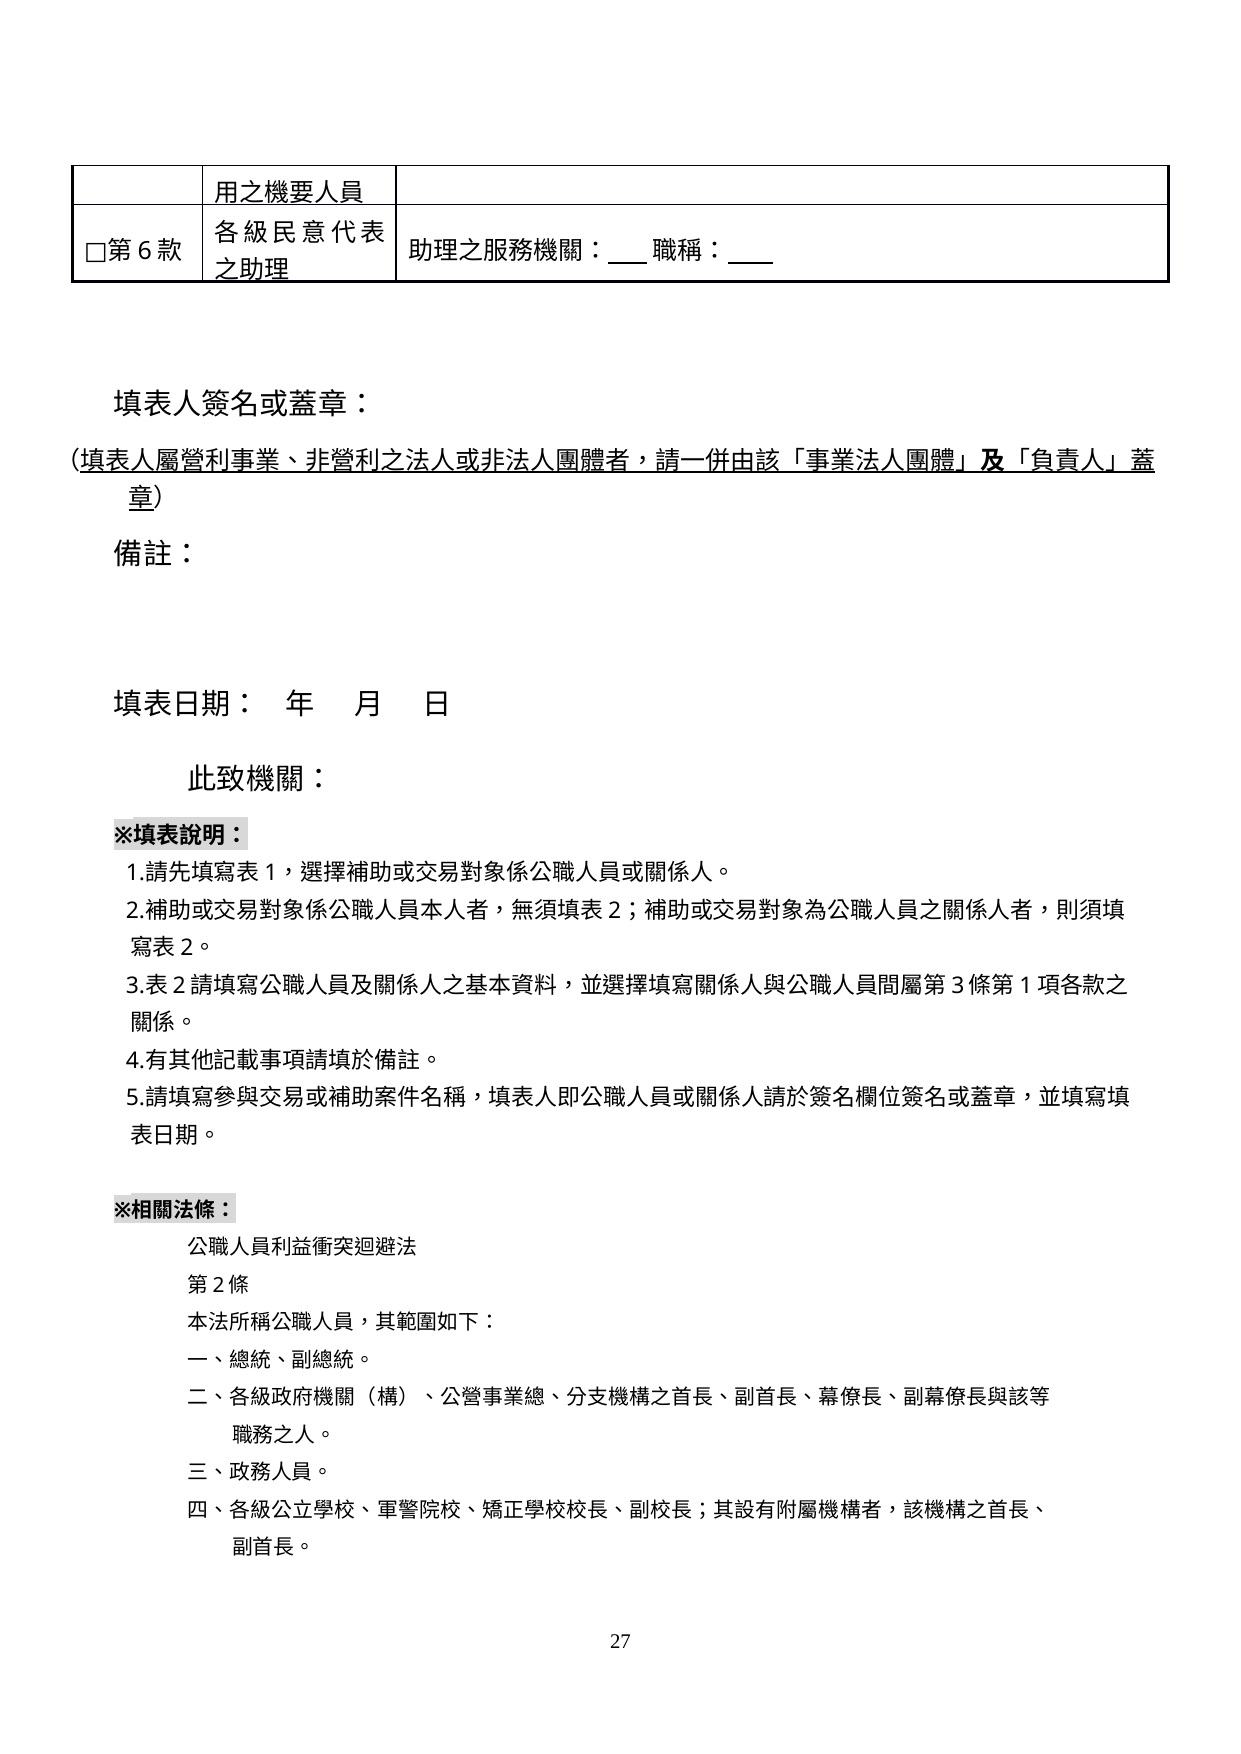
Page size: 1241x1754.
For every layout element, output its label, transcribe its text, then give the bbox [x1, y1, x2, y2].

text 2.補助或交易對象係公職人員本人者，無須填表2；補助或交易對象為公職人員之關係人者，則須填寫表2。 [114, 883, 1146, 958]
table_cell 助理之服務機關： 職稱： [397, 205, 1167, 280]
text 本法所稱公職人員，其範圍如下： [187, 1296, 1053, 1333]
text 四、各級公立學校、軍警院校、矯正學校校長、副校長；其設有附屬機構者，該機構之首長、副首長。 [187, 1483, 1053, 1558]
text 公職人員利益衝突迴避法 [187, 1221, 1053, 1258]
table_cell [397, 166, 1167, 203]
table_cell □第6款 [74, 205, 202, 280]
text 3.表2請填寫公職人員及關係人之基本資料，並選擇填寫關係人與公職人員間屬第3條第1項各款之關係。 [114, 958, 1146, 1033]
text 一、總統、副總統。 [187, 1333, 1053, 1371]
text （填表人屬營利事業、非營利之法人或非法人團體者，請一併由該「事業法人團體」及「負責人」蓋章） [55, 433, 1177, 508]
text 5.請填寫參與交易或補助案件名稱，填表人即公職人員或關係人請於簽名欄位簽名或蓋章，並填寫填表日期。 [114, 1071, 1146, 1146]
text 三、政務人員。 [187, 1446, 1053, 1483]
text 1.請先填寫表1，選擇補助或交易對象係公職人員或關係人。 [114, 846, 1146, 883]
table_cell 用之機要人員 [203, 166, 395, 203]
text 備註： [114, 508, 1053, 583]
text ※填表說明： [114, 808, 1053, 846]
text 二、各級政府機關（構）、公營事業總、分支機構之首長、副首長、幕僚長、副幕僚長與該等職務之人。 [187, 1371, 1053, 1446]
table_cell 各級民意代表之助理 [203, 205, 395, 280]
text 第2條 [187, 1258, 1053, 1296]
text 此致機關： [187, 733, 1053, 808]
text 填表日期： 年 月 日 [114, 658, 1053, 733]
table_cell [74, 166, 202, 203]
text 4.有其他記載事項請填於備註。 [114, 1033, 1146, 1071]
text ※相關法條： [114, 1183, 1146, 1221]
text 填表人簽名或蓋章： [114, 358, 1053, 433]
